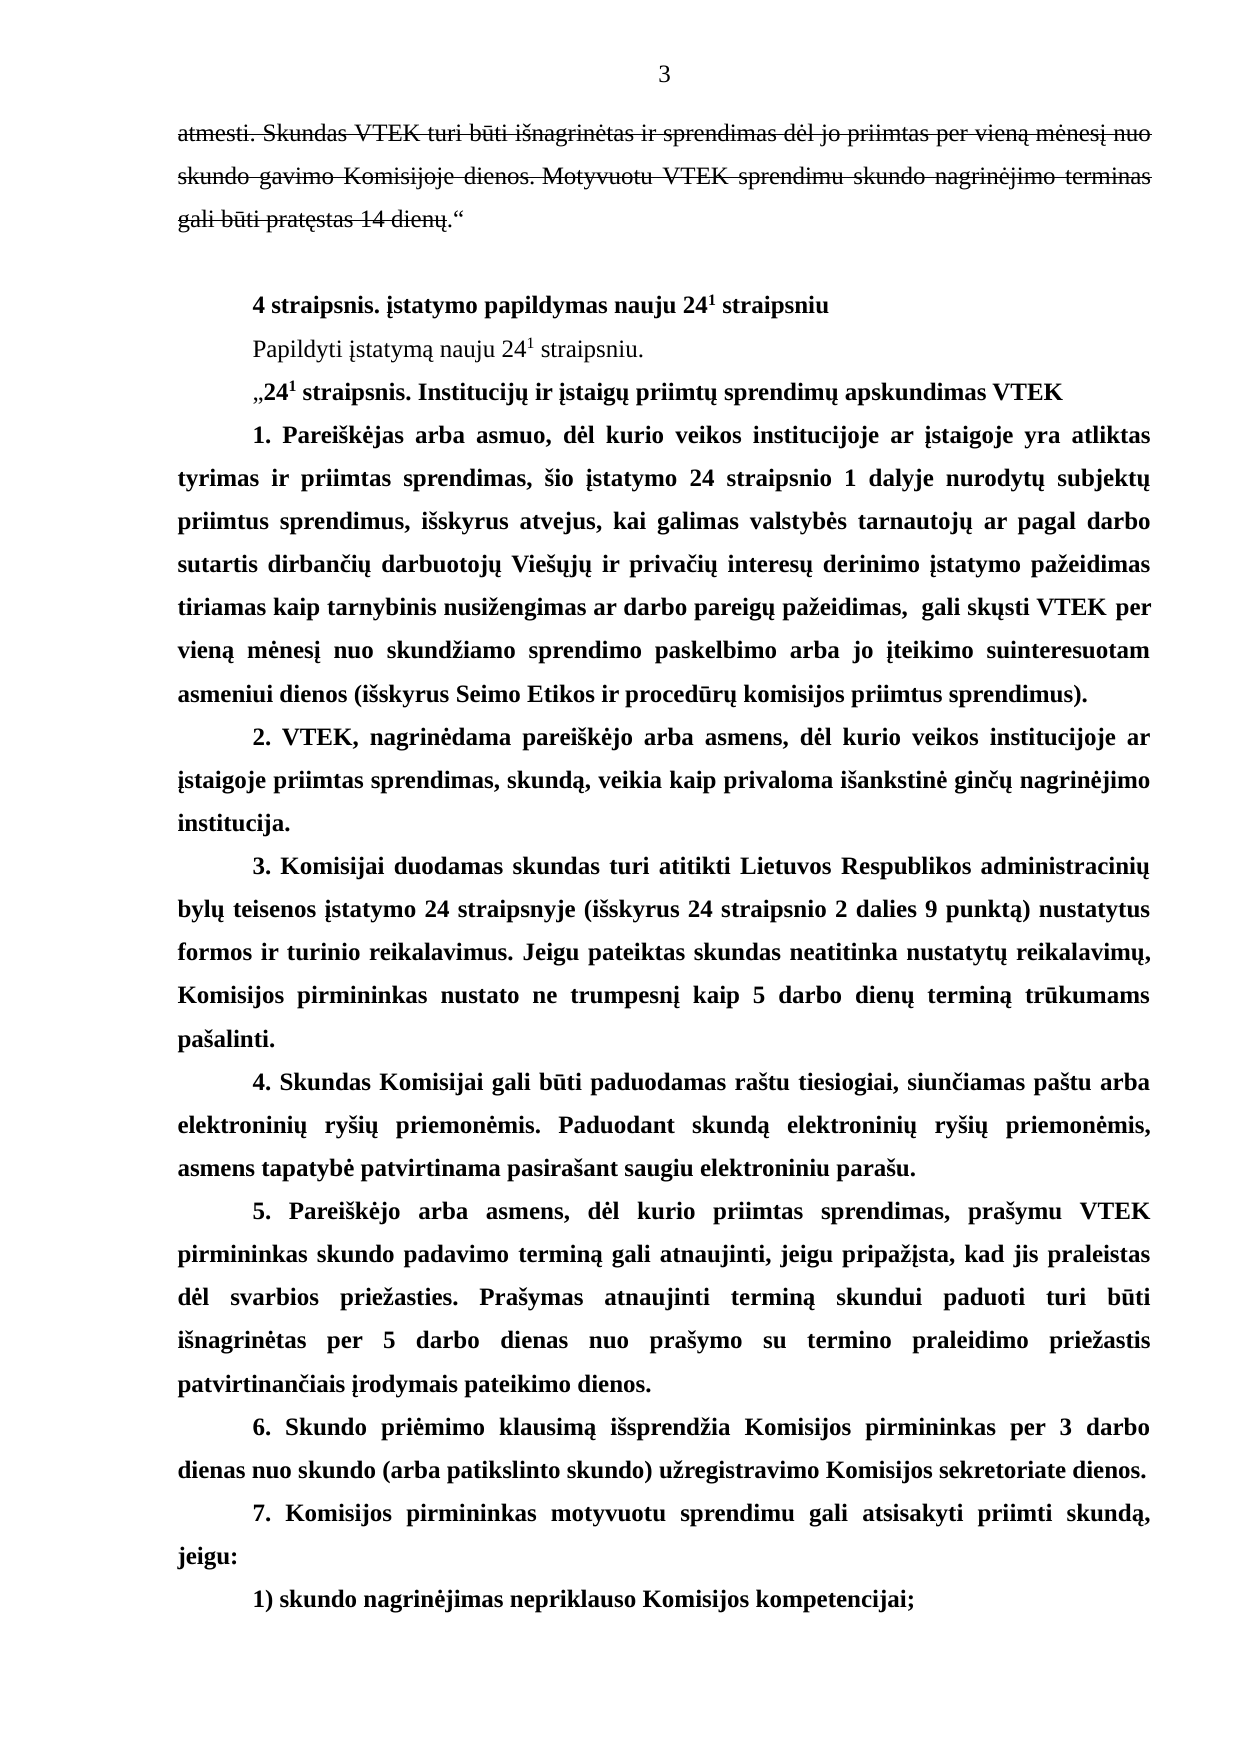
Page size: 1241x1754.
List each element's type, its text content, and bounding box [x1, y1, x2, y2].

text 4. Skundas Komisijai gali būti paduodamas raštu tiesiogiai, siunčiamas paštu arba elektroninių ryšių priemonėmis. Paduodant skundą elektroninių ryšių priemonėmis, asmens tapatybė patvirtinama pasirašant saugiu elektroniniu parašu. [177, 1067, 1152, 1182]
text 1. Pareiškėjas arba asmuo, dėl kurio veikos institucijoje ar įstaigoje yra atliktas tyrimas ir priimtas sprendimas, šio įstatymo 24 straipsnio 1 dalyje nurodytų subjektų priimtus sprendimus, išskyrus atvejus, kai galimas valstybės tarnautojų ar pagal darbo sutartis dirbančių darbuotojų Viešųjų ir privačių interesų derinimo įstatymo pažeidimas tiriamas kaip tarnybinis nusižengimas ar darbo pareigų pažeidimas, gali skųsti VTEK per vieną mėnesį nuo skundžiamo sprendimo paskelbimo arba jo įteikimo suinteresuotam asmeniui dienos (išskyrus Seimo Etikos ir procedūrų komisijos priimtus sprendimus). [177, 420, 1152, 707]
text 3. Komisijai duodamas skundas turi atitikti Lietuvos Respublikos administracinių bylų teisenos įstatymo 24 straipsnyje (išskyrus 24 straipsnio 2 dalies 9 punktą) nustatytus formos ir turinio reikalavimus. Jeigu pateiktas skundas neatitinka nustatytų reikalavimų, Komisijos pirmininkas nustato ne trumpesnį kaip 5 darbo dienų terminą trūkumams pašalinti. [177, 851, 1152, 1052]
text 5. VTEK, nagrinėdama pareiškėjo ar asmens, dėl kurio veikos institucijoje ar įstaigoje yra atliktas tyrimas ir priimtas sprendimas, skundą, veikia kaip privaloma išankstinė ginčų nagrinėjimo institucija. VTEK, išnagrinėjusi skundą, gali jį patenkinti visą ar iš dalies arba atmesti. Skundas VTEK turi būti išnagrinėtas ir sprendimas dėl jo priimtas per vieną mėnesį nuo skundo gavimo Komisijoje dienos. Motyvuotu VTEK sprendimu skundo nagrinėjimo terminas gali būti pratęstas 14 dienų.“ [177, 118, 1152, 134]
text 5. VTEK, nagrinėdama pareiškėjo ar asmens, dėl kurio veikos institucijoje ar įstaigoje yra atliktas tyrimas ir priimtas sprendimas, skundą, veikia kaip privaloma išankstinė ginčų nagrinėjimo institucija. VTEK, išnagrinėjusi skundą, gali jį patenkinti visą ar iš dalies arba atmesti. Skundas VTEK turi būti išnagrinėtas ir sprendimas dėl jo priimtas per vieną mėnesį nuo skundo gavimo Komisijoje dienos. Motyvuotu VTEK sprendimu skundo nagrinėjimo terminas gali būti pratęstas 14 dienų.“ [177, 135, 1152, 177]
text Papildyti įstatymą nauju 241 straipsniu. [177, 334, 1152, 362]
text 6. Skundo priėmimo klausimą išsprendžia Komisijos pirmininkas per 3 darbo dienas nuo skundo (arba patikslinto skundo) užregistravimo Komisijos sekretoriate dienos. [177, 1412, 1152, 1484]
text 5. VTEK, nagrinėdama pareiškėjo ar asmens, dėl kurio veikos institucijoje ar įstaigoje yra atliktas tyrimas ir priimtas sprendimas, skundą, veikia kaip privaloma išankstinė ginčų nagrinėjimo institucija. VTEK, išnagrinėjusi skundą, gali jį patenkinti visą ar iš dalies arba atmesti. Skundas VTEK turi būti išnagrinėtas ir sprendimas dėl jo priimtas per vieną mėnesį nuo skundo gavimo Komisijoje dienos. Motyvuotu VTEK sprendimu skundo nagrinėjimo terminas gali būti pratęstas 14 dienų.“ [177, 178, 1152, 233]
text 7. Komisijos pirmininkas motyvuotu sprendimu gali atsisakyti priimti skundą, jeigu: [177, 1498, 1152, 1570]
text 4 straipsnis. įstatymo papildymas nauju 241 straipsniu [252, 291, 1152, 319]
text 1) skundo nagrinėjimas nepriklauso Komisijos kompetencijai; [177, 1584, 1152, 1613]
text 5. Pareiškėjo arba asmens, dėl kurio priimtas sprendimas, prašymu VTEK pirmininkas skundo padavimo terminą gali atnaujinti, jeigu pripažįsta, kad jis praleistas dėl svarbios priežasties. Prašymas atnaujinti terminą skundui paduoti turi būti išnagrinėtas per 5 darbo dienas nuo prašymo su termino praleidimo priežastis patvirtinančiais įrodymais pateikimo dienos. [177, 1196, 1152, 1397]
text 2. VTEK, nagrinėdama pareiškėjo arba asmens, dėl kurio veikos institucijoje ar įstaigoje priimtas sprendimas, skundą, veikia kaip privaloma išankstinė ginčų nagrinėjimo institucija. [177, 722, 1152, 837]
text „241 straipsnis. Institucijų ir įstaigų priimtų sprendimų apskundimas VTEK [177, 377, 1152, 406]
